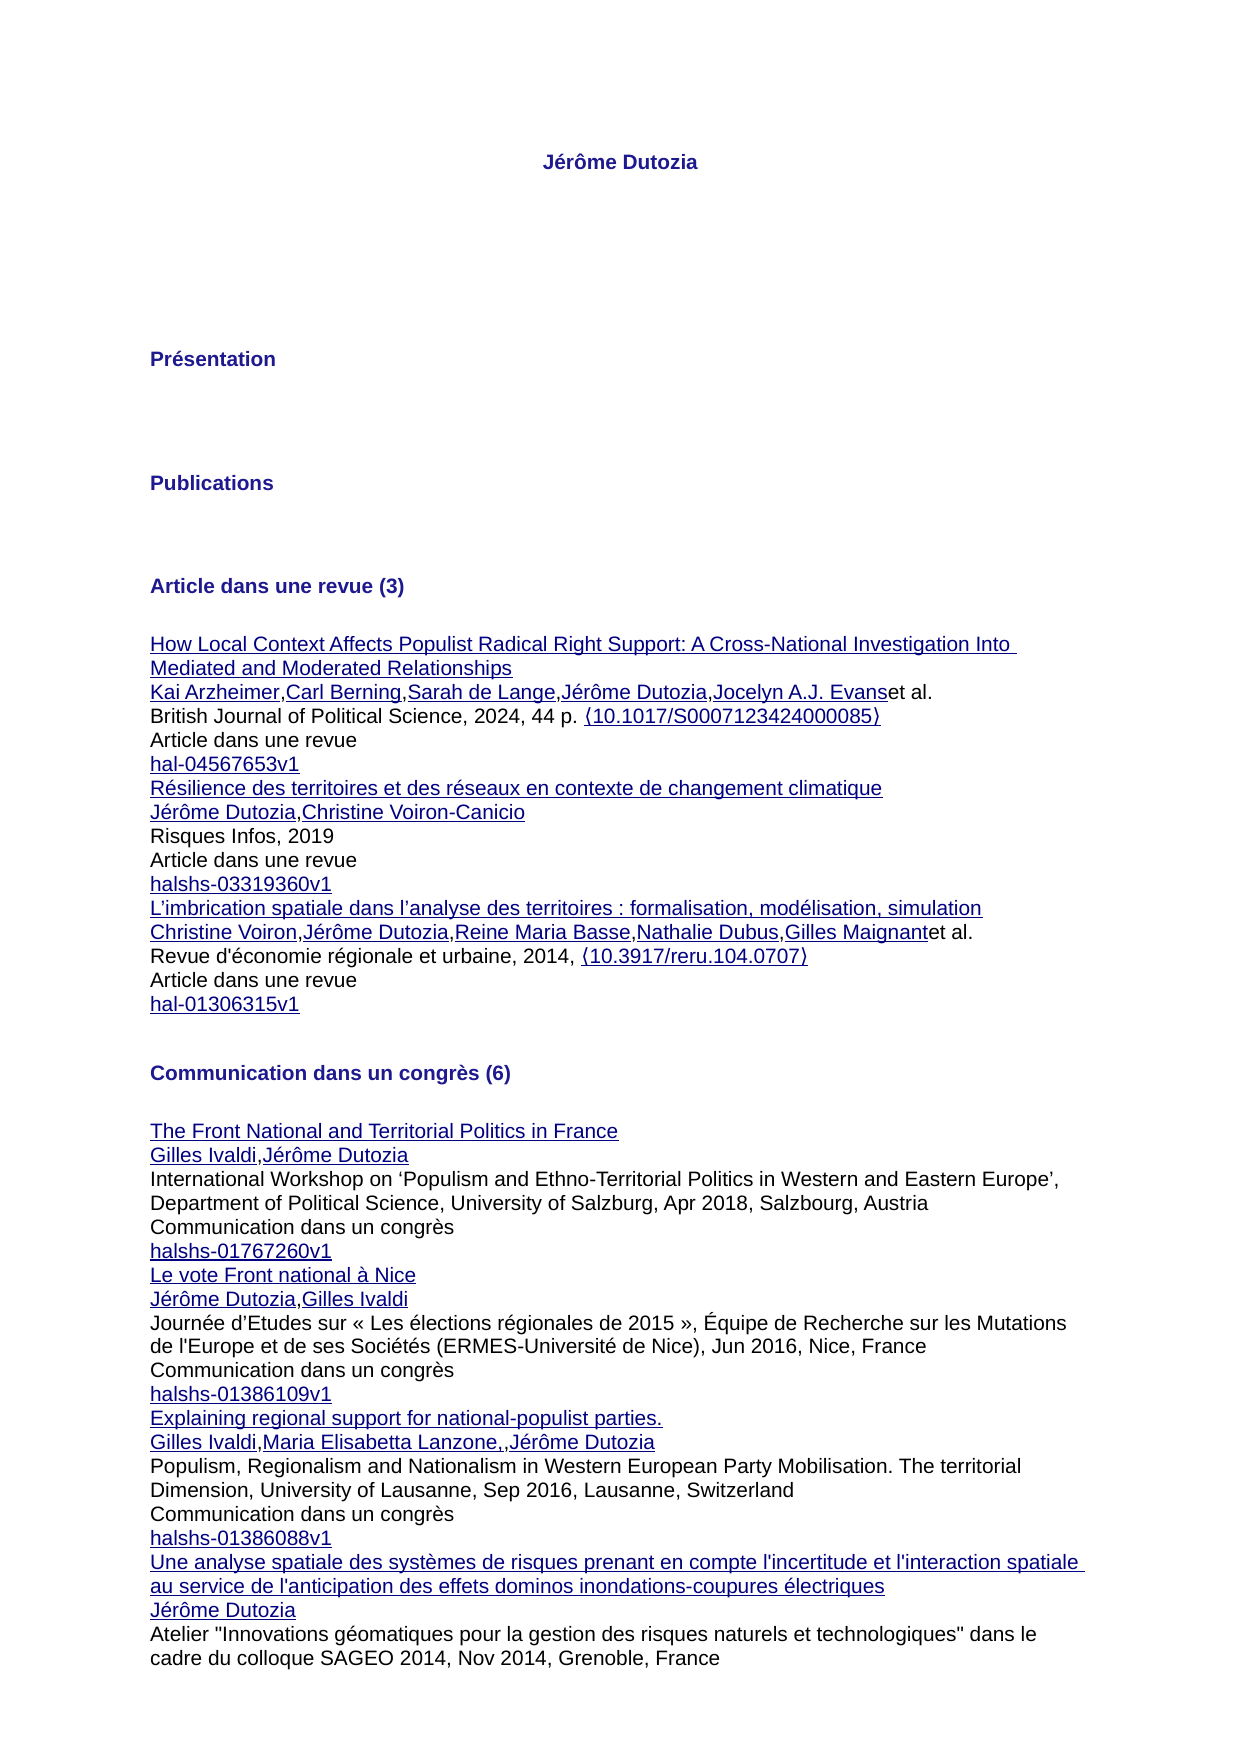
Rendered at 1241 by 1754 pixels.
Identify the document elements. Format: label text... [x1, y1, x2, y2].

table_header How Local Context Affects Populist Radical Right Support: A Cross-National Investigation Into Mediated and Moderated Relationships Kai Arzheimer,Carl Berning,Sarah de Lange,Jérôme Dutozia,Jocelyn A.J. Evanset al. British Journal of Political Science, 2024, 44 p. ⟨10.1017/S0007123424000085⟩ Article dans une revue hal-04567653v1 [150, 632, 1090, 776]
table_cell L’imbrication spatiale dans l’analyse des territoires : formalisation, modélisation, simulation Christine Voiron,Jérôme Dutozia,Reine Maria Basse,Nathalie Dubus,Gilles Maignantet al. Revue d'économie régionale et urbaine, 2014, ⟨10.3917/reru.104.0707⟩ Article dans une revue hal-01306315v1 [150, 896, 1090, 1016]
subtitle Communication dans un congrès (6) [150, 1060, 1090, 1084]
subtitle Jérôme Dutozia [150, 150, 1090, 174]
table_header The Front National and Territorial Politics in France Gilles Ivaldi,Jérôme Dutozia International Workshop on ‘Populism and Ethno-Territorial Politics in Western and Eastern Europe’, Department of Political Science, University of Salzburg, Apr 2018, Salzbourg, Austria Communication dans un congrès halshs-01767260v1 [150, 1119, 1090, 1262]
table_cell Explaining regional support for national-populist parties. Gilles Ivaldi,Maria Elisabetta Lanzone,,Jérôme Dutozia Populism, Regionalism and Nationalism in Western European Party Mobilisation. The territorial Dimension, University of Lausanne, Sep 2016, Lausanne, Switzerland Communication dans un congrès halshs-01386088v1 [150, 1406, 1090, 1550]
table_cell Résilience des territoires et des réseaux en contexte de changement climatique Jérôme Dutozia,Christine Voiron-Canicio Risques Infos, 2019 Article dans une revue halshs-03319360v1 [150, 776, 1090, 896]
subtitle Présentation [150, 347, 1090, 371]
table_cell Une analyse spatiale des systèmes de risques prenant en compte l'incertitude et l'interaction spatiale au service de l'anticipation des effets dominos inondations-coupures électriques Jérôme Dutozia Atelier "Innovations géomatiques pour la gestion des risques naturels et technologiques" dans le cadre du colloque SAGEO 2014, Nov 2014, Grenoble, France [150, 1550, 1090, 1670]
subtitle Article dans une revue (3) [150, 574, 1090, 598]
table_cell Le vote Front national à Nice Jérôme Dutozia,Gilles Ivaldi Journée d’Etudes sur « Les élections régionales de 2015 », Équipe de Recherche sur les Mutations de l'Europe et de ses Sociétés (ERMES-Université de Nice), Jun 2016, Nice, France Communication dans un congrès halshs-01386109v1 [150, 1263, 1090, 1406]
subtitle Publications [150, 471, 1090, 495]
